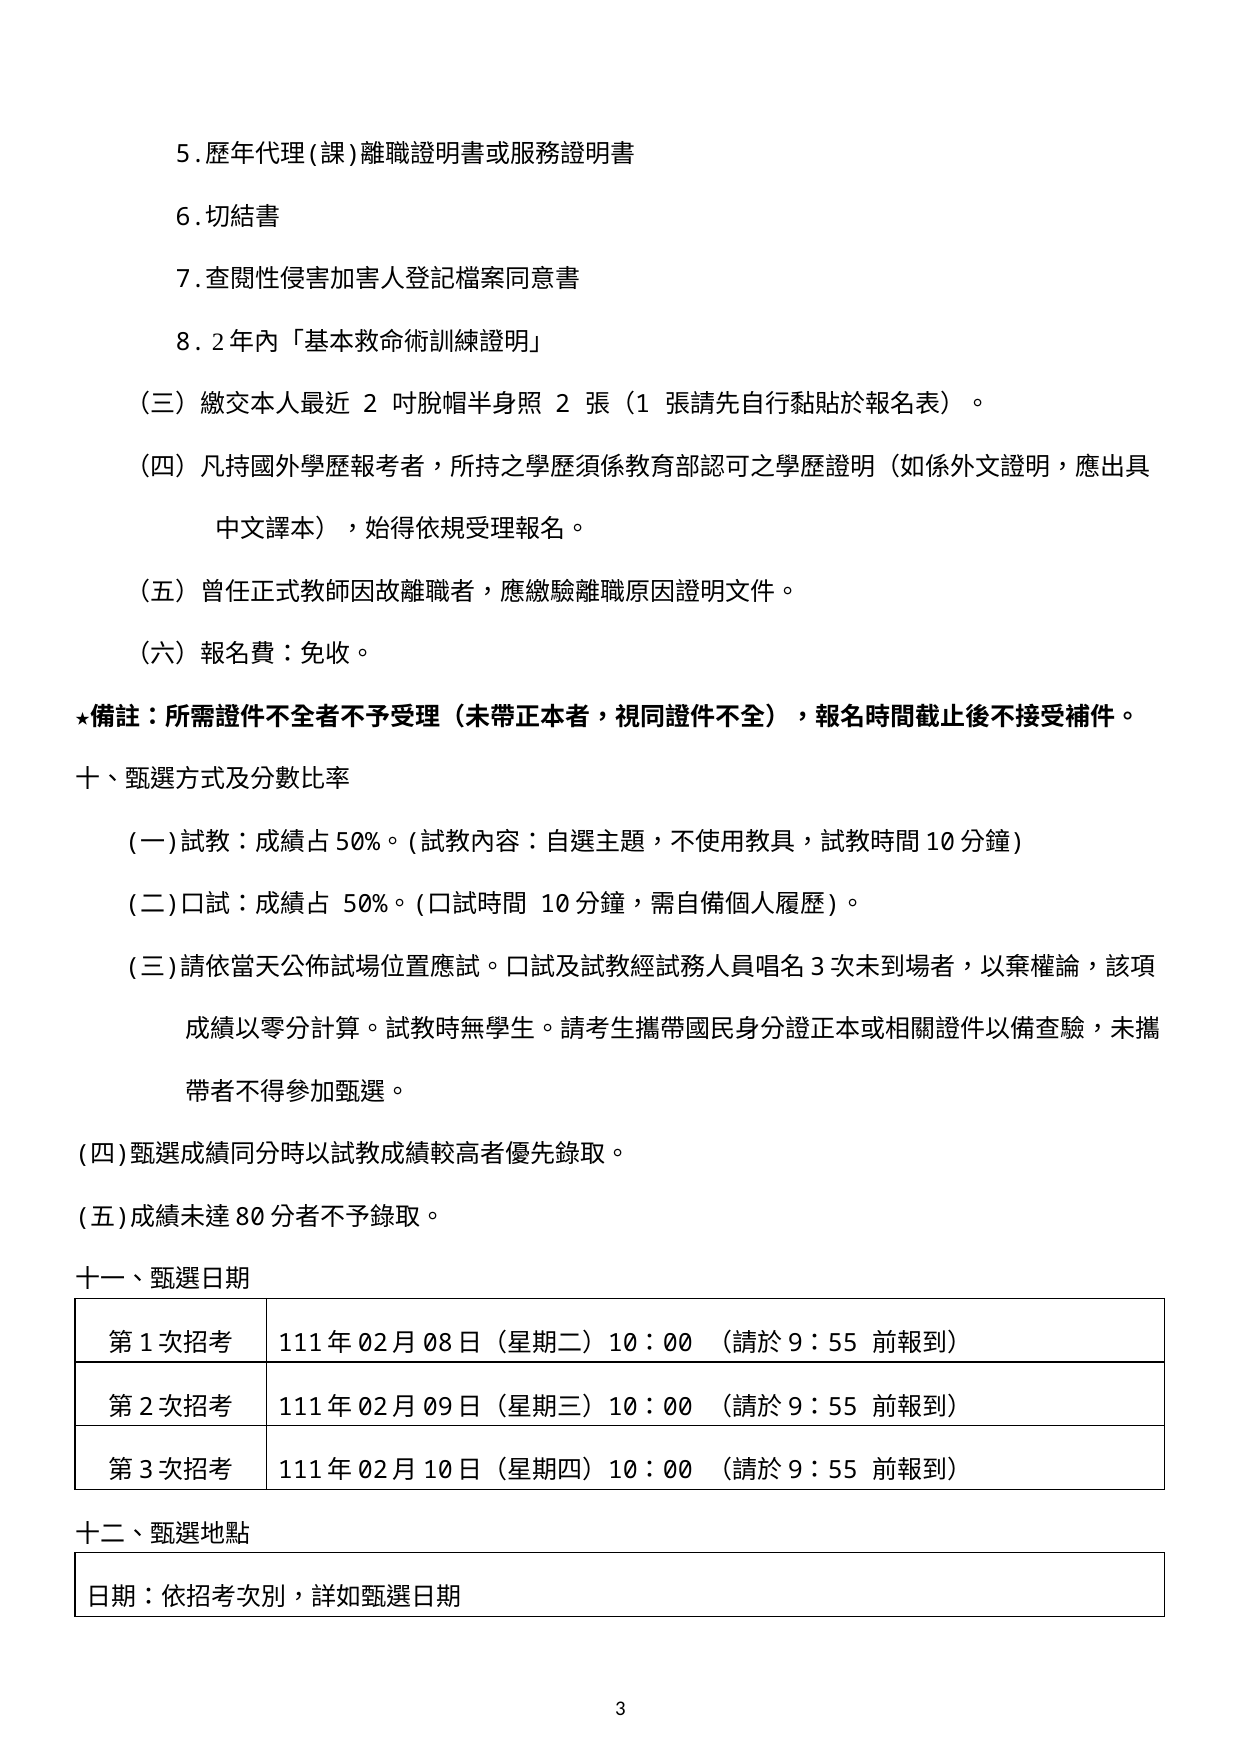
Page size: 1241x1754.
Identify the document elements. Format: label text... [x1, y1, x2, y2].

text 5.歷年代理(課)離職證明書或服務證明書 [125, 110, 1165, 173]
text 十二、甄選地點 [75, 1490, 1165, 1552]
text （六）報名費：免收。 [75, 610, 1165, 673]
text （四）凡持國外學歷報考者，所持之學歷須係教育部認可之學歷證明（如係外文證明，應出具 [75, 423, 1165, 485]
text 7.查閱性侵害加害人登記檔案同意書 [125, 235, 1165, 298]
table_cell 第2次招考 [76, 1363, 266, 1425]
table_header 第1次招考 [76, 1299, 266, 1361]
text (四)甄選成績同分時以試教成績較高者優先錄取。 [75, 1110, 1165, 1173]
text 十、甄選方式及分數比率 [75, 735, 1165, 798]
text 帶者不得參加甄選。 [75, 1048, 1165, 1110]
text （三）繳交本人最近 2 吋脫帽半身照 2 張（1 張請先自行黏貼於報名表）。 [75, 360, 1165, 423]
text 成績以零分計算。試教時無學生。請考生攜帶國民身分證正本或相關證件以備查驗，未攜 [75, 985, 1165, 1048]
table_header 111年02月08日（星期二）10：00 （請於9：55 前報到） [267, 1299, 1164, 1361]
text (一)試教：成績占50%。(試教內容：自選主題，不使用教具，試教時間10分鐘) [75, 798, 1165, 860]
table_cell 第3次招考 [76, 1426, 266, 1488]
text (三)請依當天公佈試場位置應試。口試及試教經試務人員唱名3次未到場者，以棄權論，該項 [75, 923, 1165, 985]
text 8. 2年內「基本救命術訓練證明」 [125, 298, 1165, 360]
table_cell 111年02月10日（星期四）10：00 （請於9：55 前報到） [267, 1426, 1164, 1488]
text （五）曾任正式教師因故離職者，應繳驗離職原因證明文件。 [75, 548, 1165, 610]
table_header 日期：依招考次別，詳如甄選日期 [76, 1553, 1164, 1616]
text 中文譯本），始得依規受理報名。 [75, 485, 1165, 548]
text (五)成績未達80分者不予錄取。 [75, 1173, 1165, 1235]
text (二)口試：成績占 50%。(口試時間 10分鐘，需自備個人履歷)。 [75, 860, 1165, 923]
text ★備註：所需證件不全者不予受理（未帶正本者，視同證件不全），報名時間截止後不接受補件。 [75, 673, 1165, 735]
table_cell 111年02月09日（星期三）10：00 （請於9：55 前報到） [267, 1363, 1164, 1425]
text 6.切結書 [125, 173, 1165, 235]
text 十一、甄選日期 [75, 1235, 1165, 1298]
